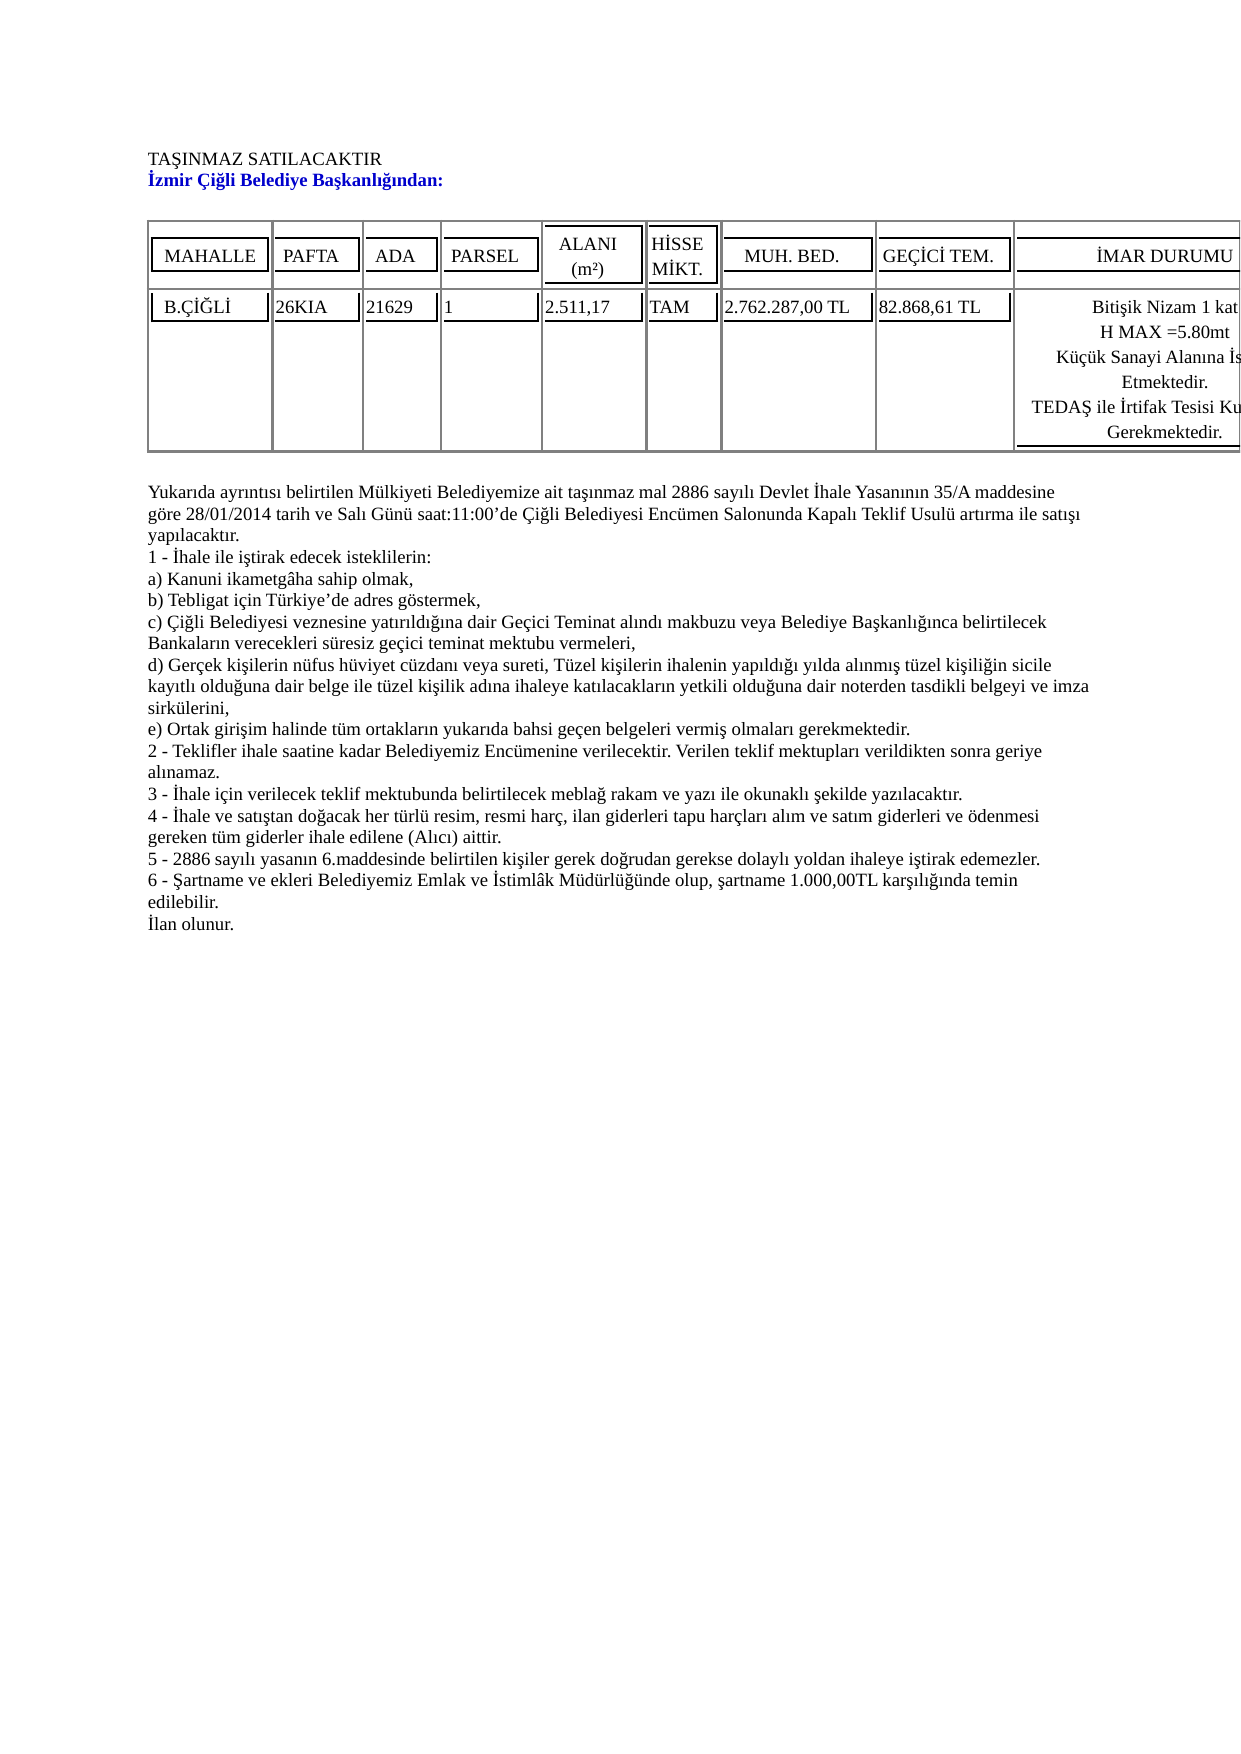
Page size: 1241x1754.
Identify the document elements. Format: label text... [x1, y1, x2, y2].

table_header MAHALLE [149, 222, 271, 287]
table_header HİSSE MİKT. [648, 222, 720, 287]
table_cell 2.762.287,00 TL [723, 290, 875, 450]
table_cell TAM [648, 290, 720, 450]
text 2 - Teklifler ihale saatine kadar Belediyemiz Encümenine verilecektir. Verilen teklif mektupları verildikten sonra geriye alınamaz. [148, 740, 1093, 783]
text İzmir Çiğli Belediye Başkanlığından: [148, 169, 1093, 191]
text 3 - İhale için verilecek teklif mektubunda belirtilecek meblağ rakam ve yazı ile okunaklı şekilde yazılacaktır. [148, 783, 1093, 804]
text e) Ortak girişim halinde tüm ortakların yukarıda bahsi geçen belgeleri vermiş olmaları gerekmektedir. [148, 718, 1093, 740]
table_header PAFTA [274, 222, 362, 287]
text d) Gerçek kişilerin nüfus hüviyet cüzdanı veya sureti, Tüzel kişilerin ihalenin yapıldığı yılda alınmış tüzel kişiliğin sicile kayıtlı olduğuna dair belge ile tüzel kişilik adına ihaleye katılacakların yetkili olduğuna dair noterden tasdikli belgeyi ve imza sirkülerini, [148, 654, 1093, 718]
table_header GEÇİCİ TEM. [877, 222, 1013, 287]
table_cell Bitişik Nizam 1 kat H MAX =5.80mt Küçük Sanayi Alanına İsabet Etmektedir. TEDAŞ ile İrtifak Tesisi Kurulması Gerekmektedir. [1015, 290, 1239, 450]
text 5 - 2886 sayılı yasanın 6.maddesinde belirtilen kişiler gerek doğrudan gerekse dolaylı yoldan ihaleye iştirak edemezler. [148, 848, 1093, 869]
table_cell 1 [442, 290, 541, 450]
text 1 - İhale ile iştirak edecek isteklilerin: [148, 546, 1093, 567]
text c) Çiğli Belediyesi veznesine yatırıldığına dair Geçici Teminat alındı makbuzu veya Belediye Başkanlığınca belirtilecek Bankaların verecekleri süresiz geçici teminat mektubu vermeleri, [148, 611, 1093, 654]
table_header PARSEL [442, 222, 541, 287]
text 4 - İhale ve satıştan doğacak her türlü resim, resmi harç, ilan giderleri tapu harçları alım ve satım giderleri ve ödenmesi gereken tüm giderler ihale edilene (Alıcı) aittir. [148, 804, 1093, 848]
table_cell 82.868,61 TL [877, 290, 1013, 450]
table_cell 26KIA [274, 290, 362, 450]
text 6 - Şartname ve ekleri Belediyemiz Emlak ve İstimlâk Müdürlüğünde olup, şartname 1.000,00TL karşılığında temin edilebilir. [148, 869, 1093, 912]
text a) Kanuni ikametgâha sahip olmak, [148, 567, 1093, 589]
table_header MUH. BED. [723, 222, 875, 287]
table_cell 21629 [364, 290, 440, 450]
text Yukarıda ayrıntısı belirtilen Mülkiyeti Belediyemize ait taşınmaz mal 2886 sayılı Devlet İhale Yasanının 35/A maddesine göre 28/01/2014 tarih ve Salı Günü saat:11:00’de Çiğli Belediyesi Encümen Salonunda Kapalı Teklif Usulü artırma ile satışı yapılacaktır. [148, 481, 1093, 546]
table_cell 2.511,17 [543, 290, 645, 450]
text b) Tebligat için Türkiye’de adres göstermek, [148, 589, 1093, 611]
table_header ADA [364, 222, 440, 287]
text TAŞINMAZ SATILACAKTIR [148, 148, 1093, 169]
table_header İMAR DURUMU [1015, 222, 1239, 287]
table_cell B.ÇİĞLİ [149, 290, 271, 450]
table_header ALANI (m²) [543, 222, 645, 287]
text İlan olunur. [148, 912, 1093, 934]
